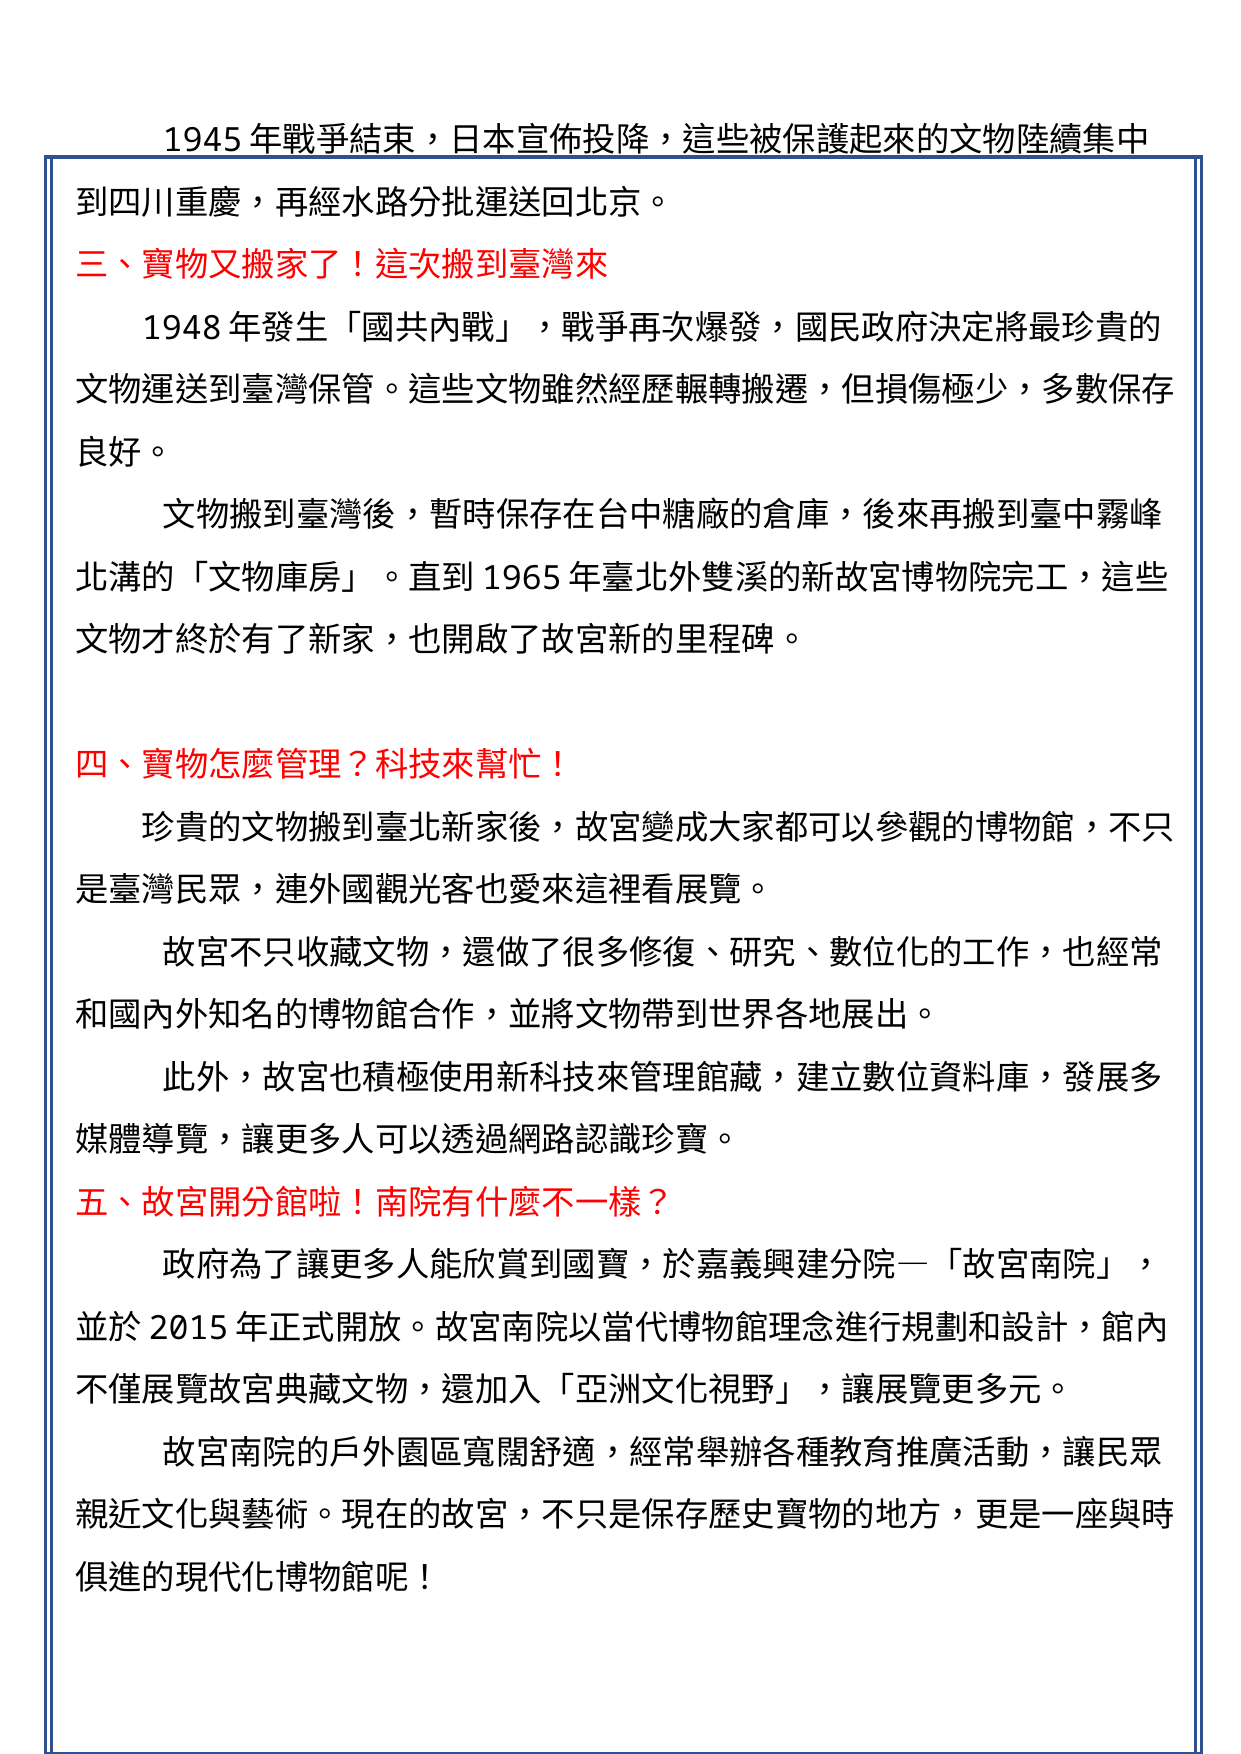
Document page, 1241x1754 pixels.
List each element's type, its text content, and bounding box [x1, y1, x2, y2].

text 政府為了讓更多人能欣賞到國寶，於嘉義興建分院—「故宮南院」，並於2015年正式開放。故宮南院以當代博物館理念進行規劃和設計，館內不僅展覽故宮典藏文物，還加入「亞洲文化視野」，讓展覽更多元。 [75, 1221, 1181, 1408]
text 此外，故宮也積極使用新科技來管理館藏，建立數位資料庫，發展多媒體導覽，讓更多人可以透過網路認識珍寶。 [75, 1033, 1181, 1158]
text 五、故宮開分館啦！南院有什麼不一樣？ [75, 1158, 1181, 1221]
text 故宮南院的戶外園區寬闊舒適，經常舉辦各種教育推廣活動，讓民眾親近文化與藝術。現在的故宮，不只是保存歷史寶物的地方，更是一座與時俱進的現代化博物館呢！ [75, 1408, 1181, 1596]
text 文物搬到臺灣後，暫時保存在台中糖廠的倉庫，後來再搬到臺中霧峰北溝的「文物庫房」。直到1965年臺北外雙溪的新故宮博物院完工，這些文物才終於有了新家，也開啟了故宮新的里程碑。 [75, 471, 1181, 658]
text 1945年戰爭結束，日本宣佈投降，這些被保護起來的文物陸續集中 [75, 96, 1181, 155]
text 四、寶物怎麼管理？科技來幫忙！ [75, 721, 1181, 783]
text 到四川重慶，再經水路分批運送回北京。 [75, 159, 1181, 221]
text 1948年發生「國共內戰」，戰爭再次爆發，國民政府決定將最珍貴的文物運送到臺灣保管。這些文物雖然經歷輾轉搬遷，但損傷極少，多數保存良好。 [75, 283, 1181, 471]
text 三、寶物又搬家了！這次搬到臺灣來 [75, 221, 1181, 283]
text 珍貴的文物搬到臺北新家後，故宮變成大家都可以參觀的博物館，不只是臺灣民眾，連外國觀光客也愛來這裡看展覽。 [75, 783, 1181, 908]
text 故宮不只收藏文物，還做了很多修復、研究、數位化的工作，也經常和國內外知名的博物館合作，並將文物帶到世界各地展出。 [75, 908, 1181, 1033]
